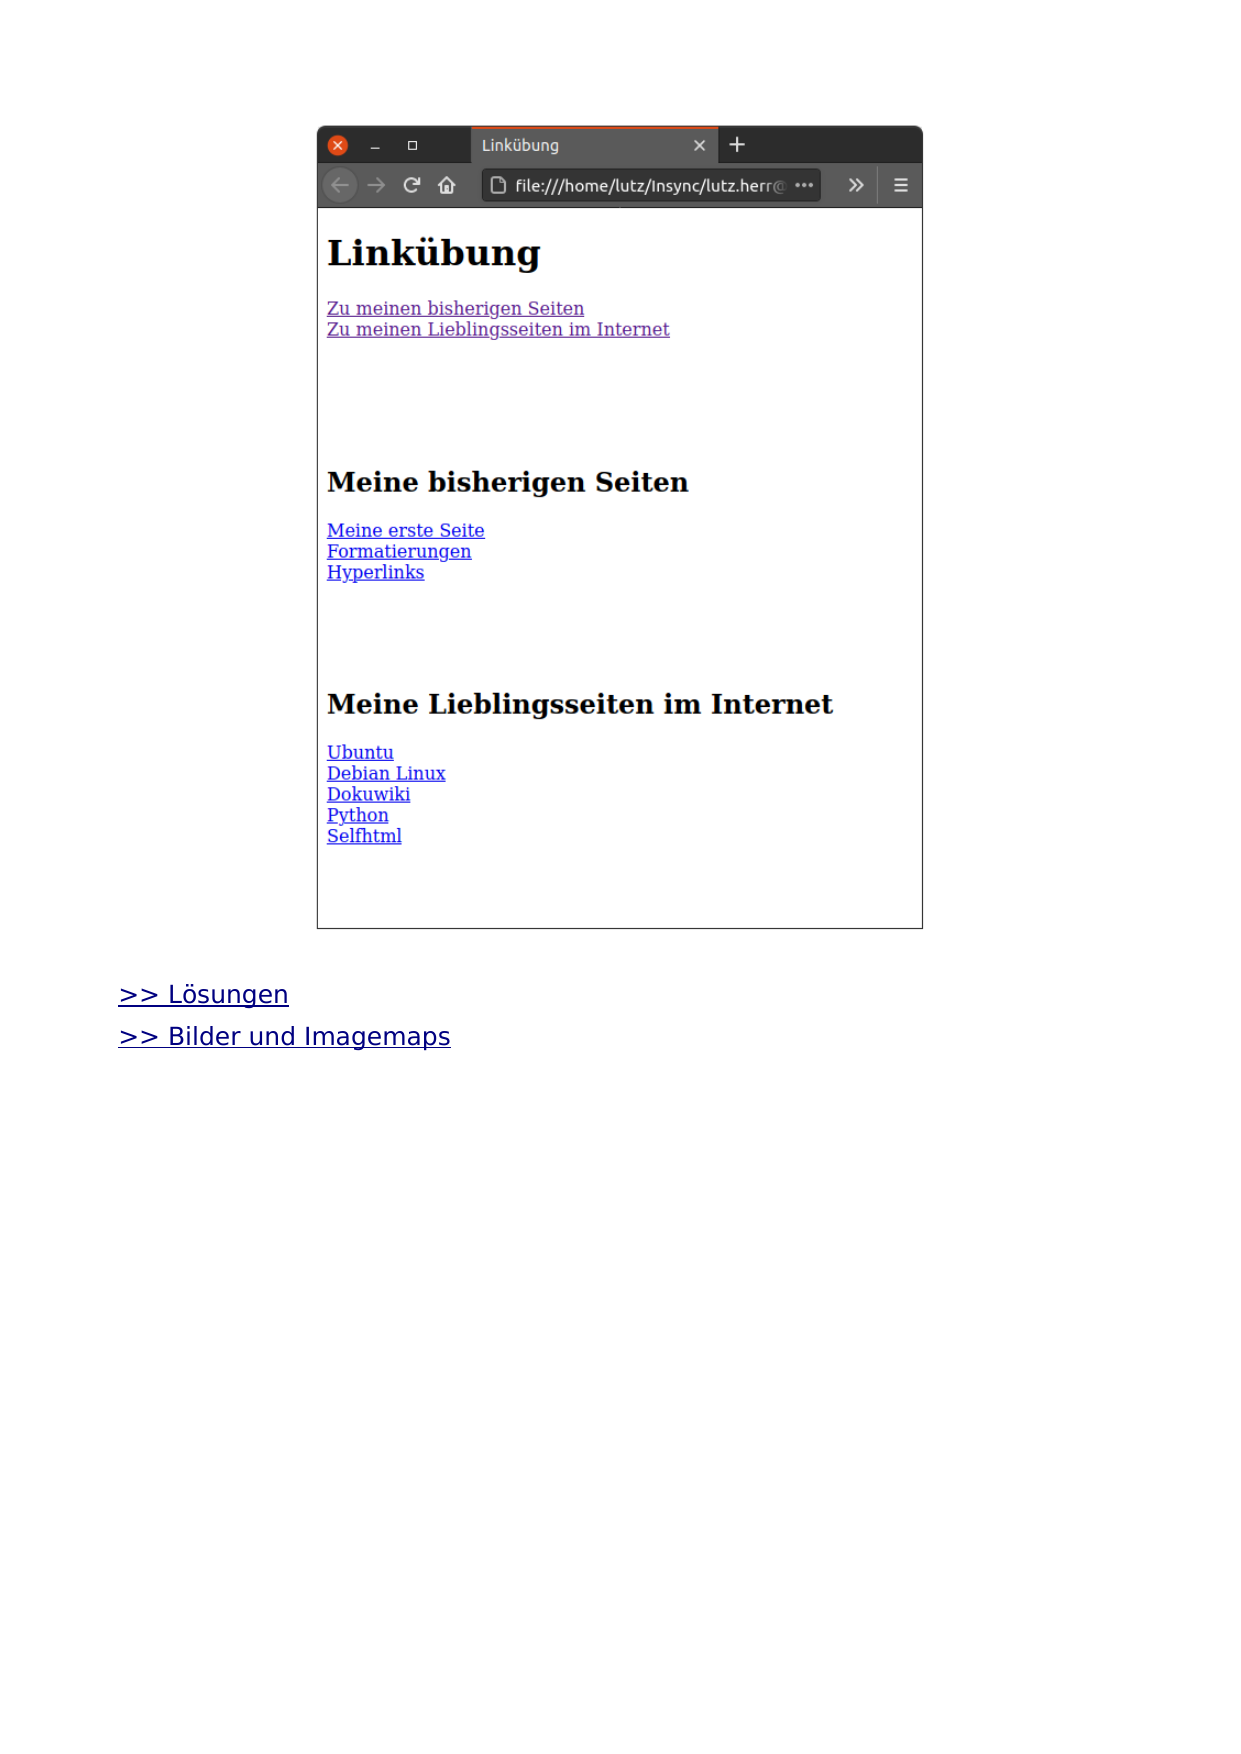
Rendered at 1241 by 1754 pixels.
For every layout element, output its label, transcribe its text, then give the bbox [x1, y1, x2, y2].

text >> Bilder und Imagemaps [118, 1022, 1122, 1051]
text >> Lösungen [118, 980, 1122, 1009]
picture [307, 118, 933, 939]
